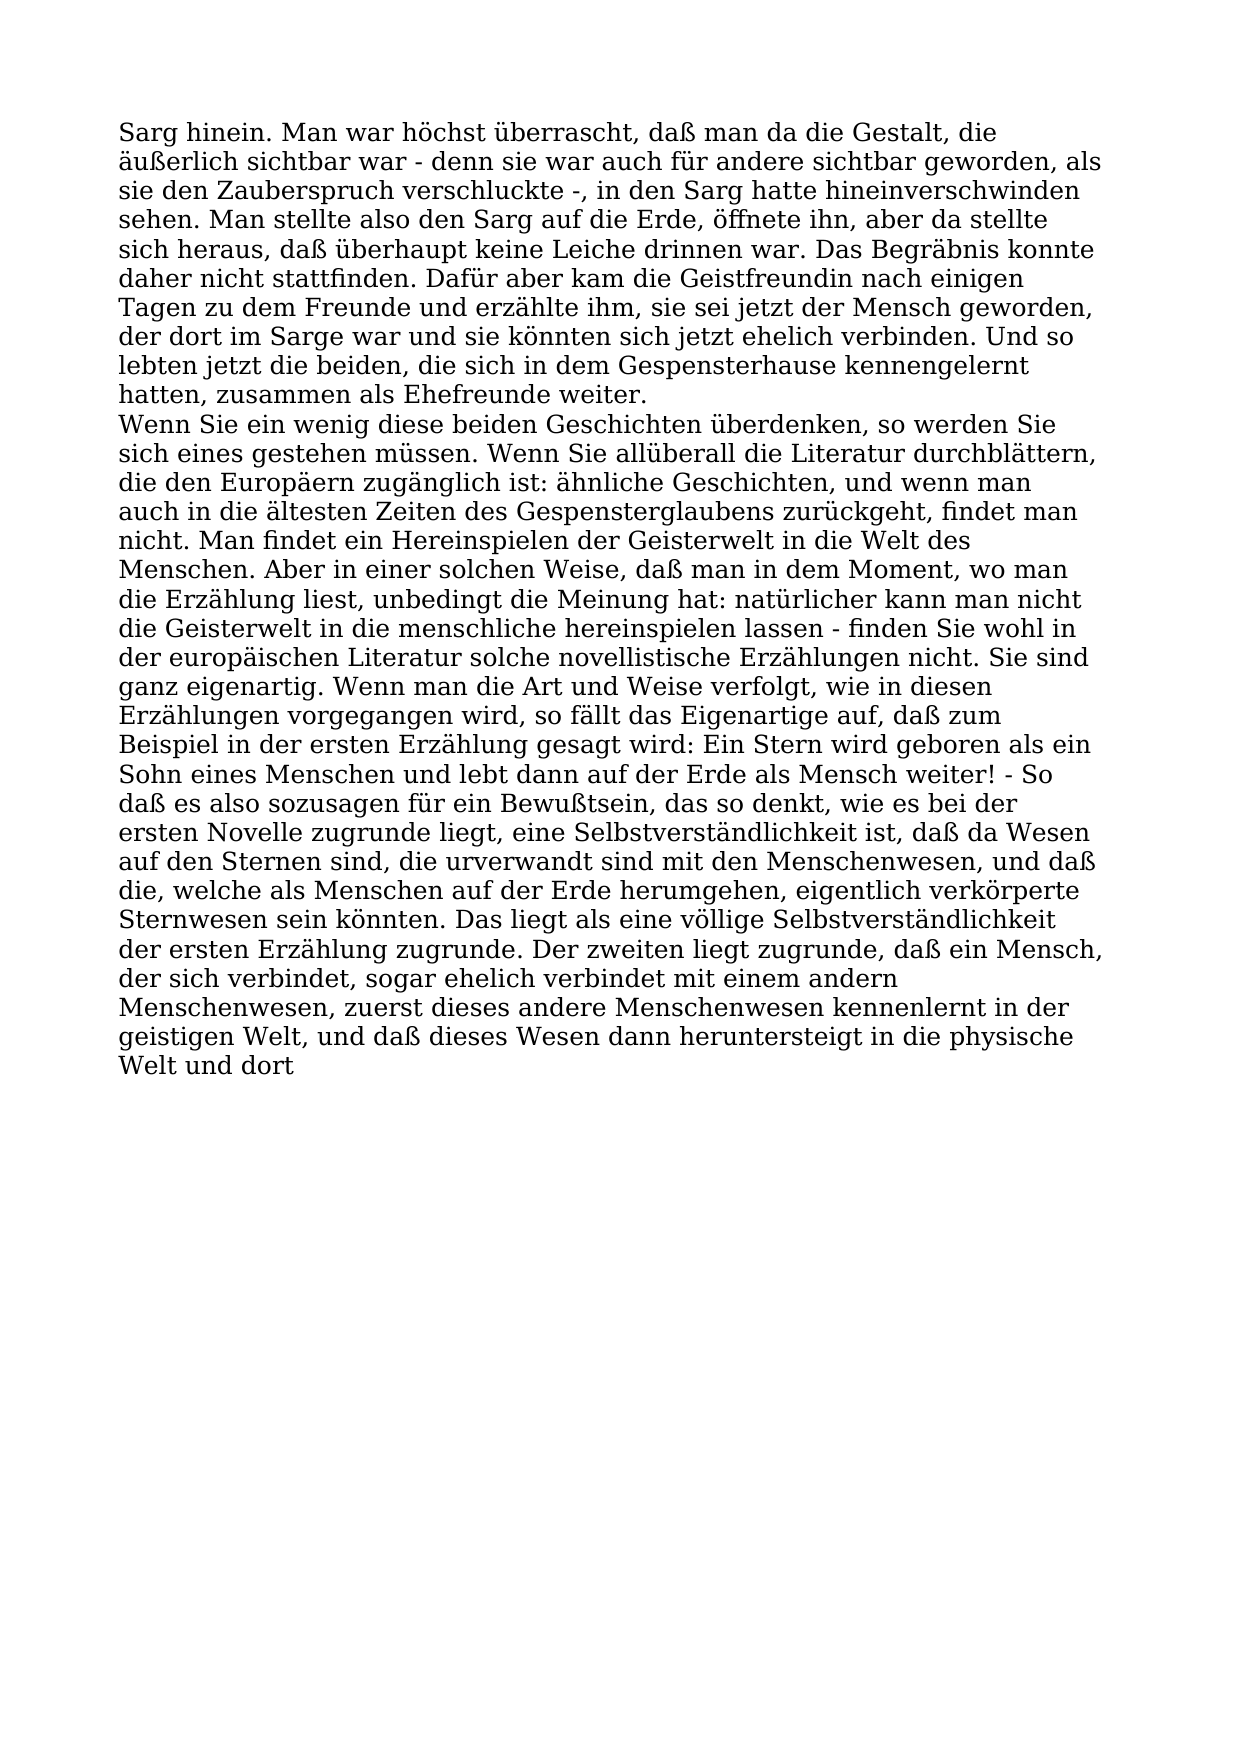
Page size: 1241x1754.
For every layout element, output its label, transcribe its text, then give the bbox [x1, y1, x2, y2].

text nicht. Man findet ein Hereinspielen der Geisterwelt in die Welt des [118, 526, 1122, 556]
text lebten jetzt die beiden, die sich in dem Gespensterhause kennengelernt [118, 351, 1122, 381]
text ersten Novelle zugrunde liegt, eine Selbstverständlichkeit ist, daß da Wesen [118, 818, 1122, 847]
text Sternwesen sein könnten. Das liegt als eine völlige Selbstverständlichkeit [118, 906, 1122, 935]
text auf den Sternen sind, die urverwandt sind mit den Menschenwesen, und daß [118, 847, 1122, 876]
text sehen. Man stellte also den Sarg auf die Erde, öffnete ihn, aber da stellte [118, 206, 1122, 235]
text geistigen Welt, und daß dieses Wesen dann heruntersteigt in die physische [118, 1022, 1122, 1051]
text Menschen. Aber in einer solchen Weise, daß man in dem Moment, wo man [118, 556, 1122, 585]
text sich eines gestehen müssen. Wenn Sie allüberall die Literatur durchblättern, [118, 439, 1122, 468]
text Welt und dort [118, 1051, 1122, 1081]
text der europäischen Literatur solche novellistische Erzählungen nicht. Sie sind [118, 643, 1122, 672]
text die Geisterwelt in die menschliche hereinspielen lassen - finden Sie wohl in [118, 614, 1122, 643]
text die, welche als Menschen auf der Erde herumgehen, eigentlich verkörperte [118, 876, 1122, 906]
text ganz eigenartig. Wenn man die Art und Weise verfolgt, wie in diesen [118, 672, 1122, 701]
text daher nicht stattfinden. Dafür aber kam die Geistfreundin nach einigen [118, 264, 1122, 293]
text der sich verbindet, sogar ehelich verbindet mit einem andern [118, 964, 1122, 993]
text Sarg hinein. Man war höchst überrascht, daß man da die Gestalt, die [118, 118, 1122, 147]
text Sohn eines Menschen und lebt dann auf der Erde als Mensch weiter! - So [118, 760, 1122, 789]
text Erzählungen vorgegangen wird, so fällt das Eigenartige auf, daß zum [118, 701, 1122, 731]
text Wenn Sie ein wenig diese beiden Geschichten überdenken, so werden Sie [118, 410, 1122, 439]
text Tagen zu dem Freunde und erzählte ihm, sie sei jetzt der Mensch geworden, [118, 293, 1122, 322]
text daß es also sozusagen für ein Bewußtsein, das so denkt, wie es bei der [118, 789, 1122, 818]
text die den Europäern zugänglich ist: ähnliche Geschichten, und wenn man [118, 468, 1122, 497]
text Beispiel in der ersten Erzählung gesagt wird: Ein Stern wird geboren als ein [118, 731, 1122, 760]
text sie den Zauberspruch verschluckte -, in den Sarg hatte hineinverschwinden [118, 176, 1122, 206]
text äußerlich sichtbar war - denn sie war auch für andere sichtbar geworden, als [118, 147, 1122, 176]
text der dort im Sarge war und sie könnten sich jetzt ehelich verbinden. Und so [118, 322, 1122, 351]
text der ersten Erzählung zugrunde. Der zweiten liegt zugrunde, daß ein Mensch, [118, 935, 1122, 964]
text auch in die ältesten Zeiten des Gespensterglaubens zurückgeht, findet man [118, 497, 1122, 526]
text Menschenwesen, zuerst dieses andere Menschenwesen kennenlernt in der [118, 993, 1122, 1022]
text hatten, zusammen als Ehefreunde weiter. [118, 381, 1122, 410]
text die Erzählung liest, unbedingt die Meinung hat: natürlicher kann man nicht [118, 585, 1122, 614]
text sich heraus, daß überhaupt keine Leiche drinnen war. Das Begräbnis konnte [118, 235, 1122, 264]
